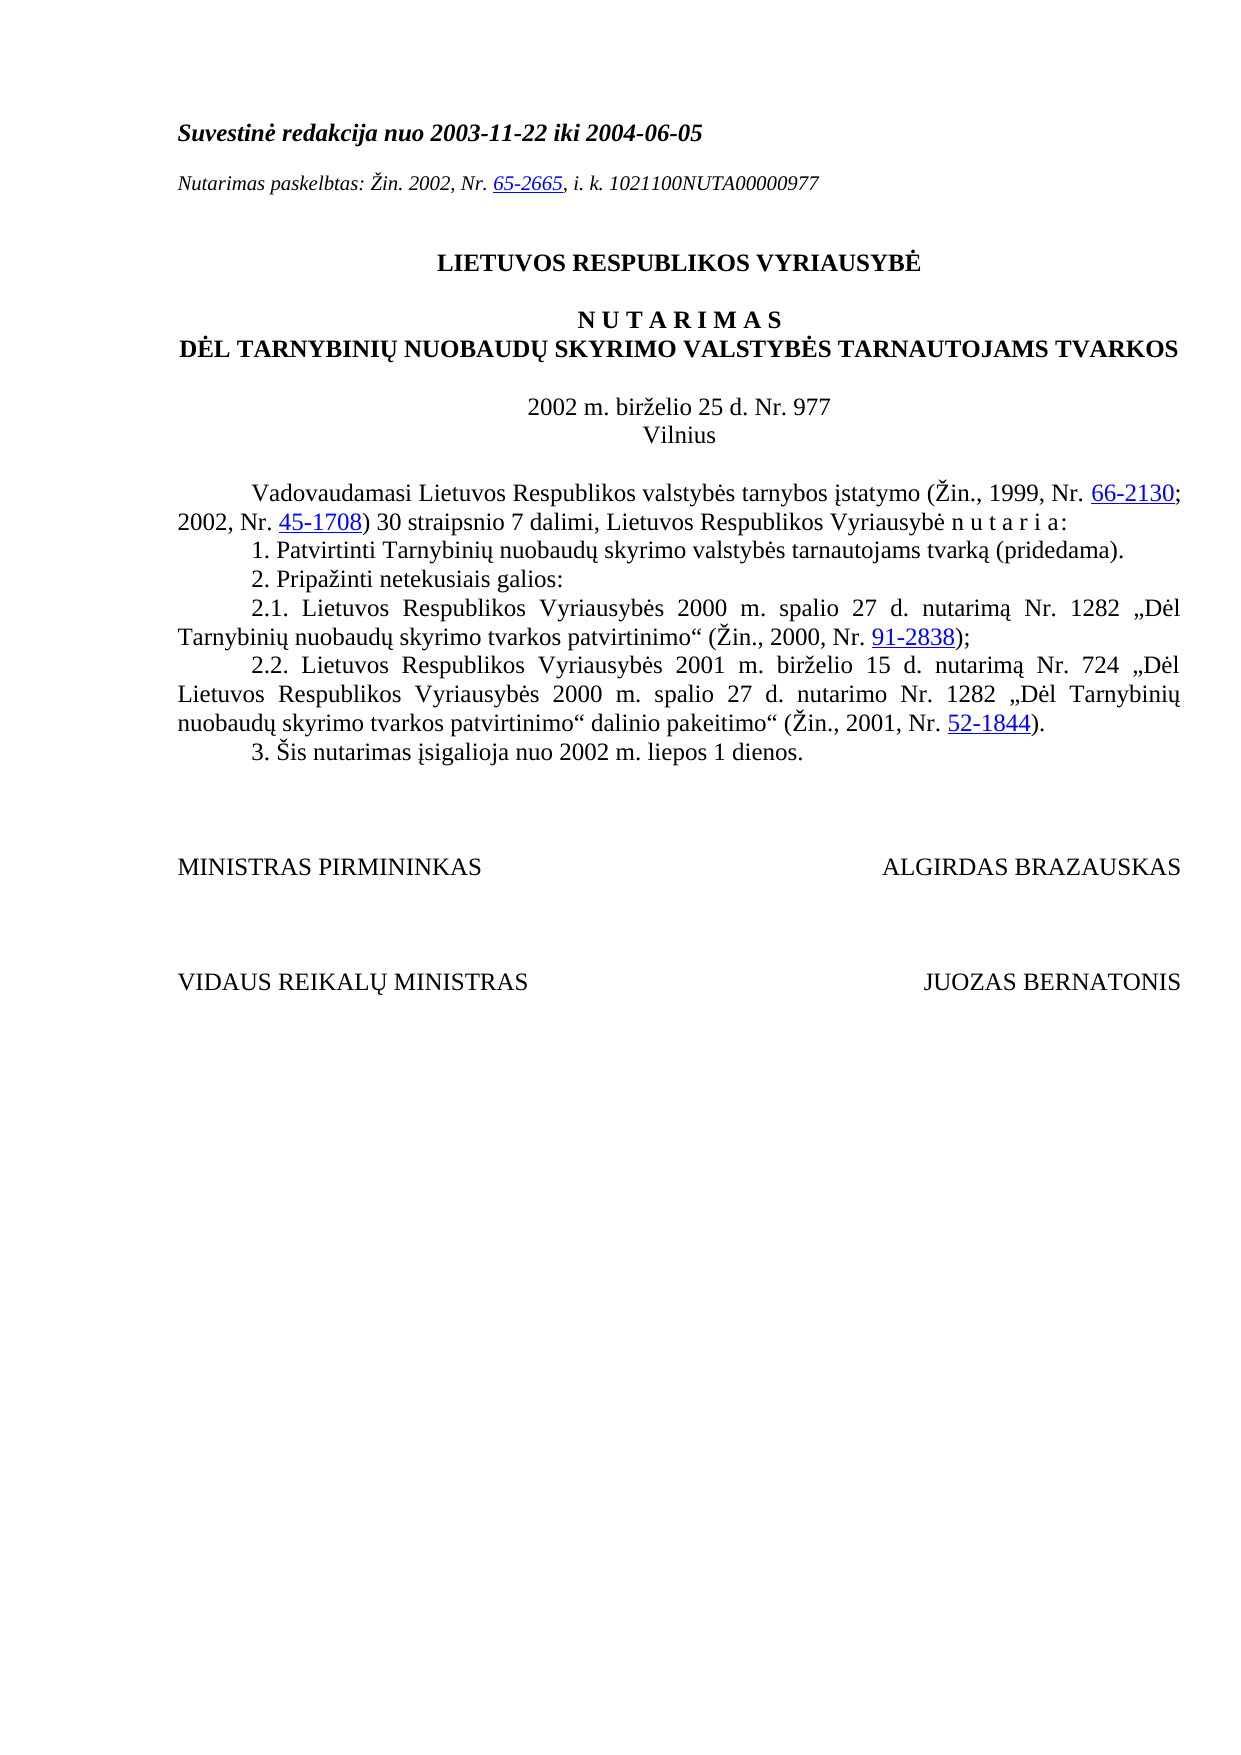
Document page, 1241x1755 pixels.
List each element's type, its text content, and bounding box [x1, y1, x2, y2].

text 1. Patvirtinti Tarnybinių nuobaudų skyrimo valstybės tarnautojams tvarką (pridedama). [177, 535, 1181, 564]
text VIDAUS REIKALŲ MINISTRAS JUOZAS BERNATONIS [177, 967, 1181, 995]
text Suvestinė redakcija nuo 2003-11-22 iki 2004-06-05 [177, 118, 1181, 147]
text N U T A R I M A S [177, 305, 1181, 334]
text Nutarimas paskelbtas: Žin. 2002, Nr. 65-2665, i. k. 1021100NUTA00000977 [177, 171, 1181, 195]
text MINISTRAS PIRMININKAS ALGIRDAS BRAZAUSKAS [177, 852, 1181, 880]
text 2002 m. birželio 25 d. Nr. 977 [177, 392, 1181, 420]
text 2. Pripažinti netekusiais galios: [177, 564, 1181, 593]
text 2.1. Lietuvos Respublikos Vyriausybės 2000 m. spalio 27 d. nutarimą Nr. 1282 „Dėl Tarnybinių nuobaudų skyrimo tvarkos patvirtinimo“ (Žin., 2000, Nr. 91-2838); [177, 593, 1181, 650]
text 3. Šis nutarimas įsigalioja nuo 2002 m. liepos 1 dienos. [177, 737, 1181, 765]
text DĖL TARNYBINIŲ NUOBAUDŲ SKYRIMO VALSTYBĖS TARNAUTOJAMS TVARKOS [177, 334, 1181, 363]
text Vilnius [177, 420, 1181, 449]
text LIETUVOS RESPUBLIKOS VYRIAUSYBĖ [177, 248, 1181, 277]
text Vadovaudamasi Lietuvos Respublikos valstybės tarnybos įstatymo (Žin., 1999, Nr. 66-2130; 2002, Nr. 45-1708) 30 straipsnio 7 dalimi, Lietuvos Respublikos Vyriausybė nutaria: [177, 478, 1181, 535]
text 2.2. Lietuvos Respublikos Vyriausybės 2001 m. birželio 15 d. nutarimą Nr. 724 „Dėl Lietuvos Respublikos Vyriausybės 2000 m. spalio 27 d. nutarimo Nr. 1282 „Dėl Tarnybinių nuobaudų skyrimo tvarkos patvirtinimo“ dalinio pakeitimo“ (Žin., 2001, Nr. 52-1844). [177, 650, 1181, 737]
